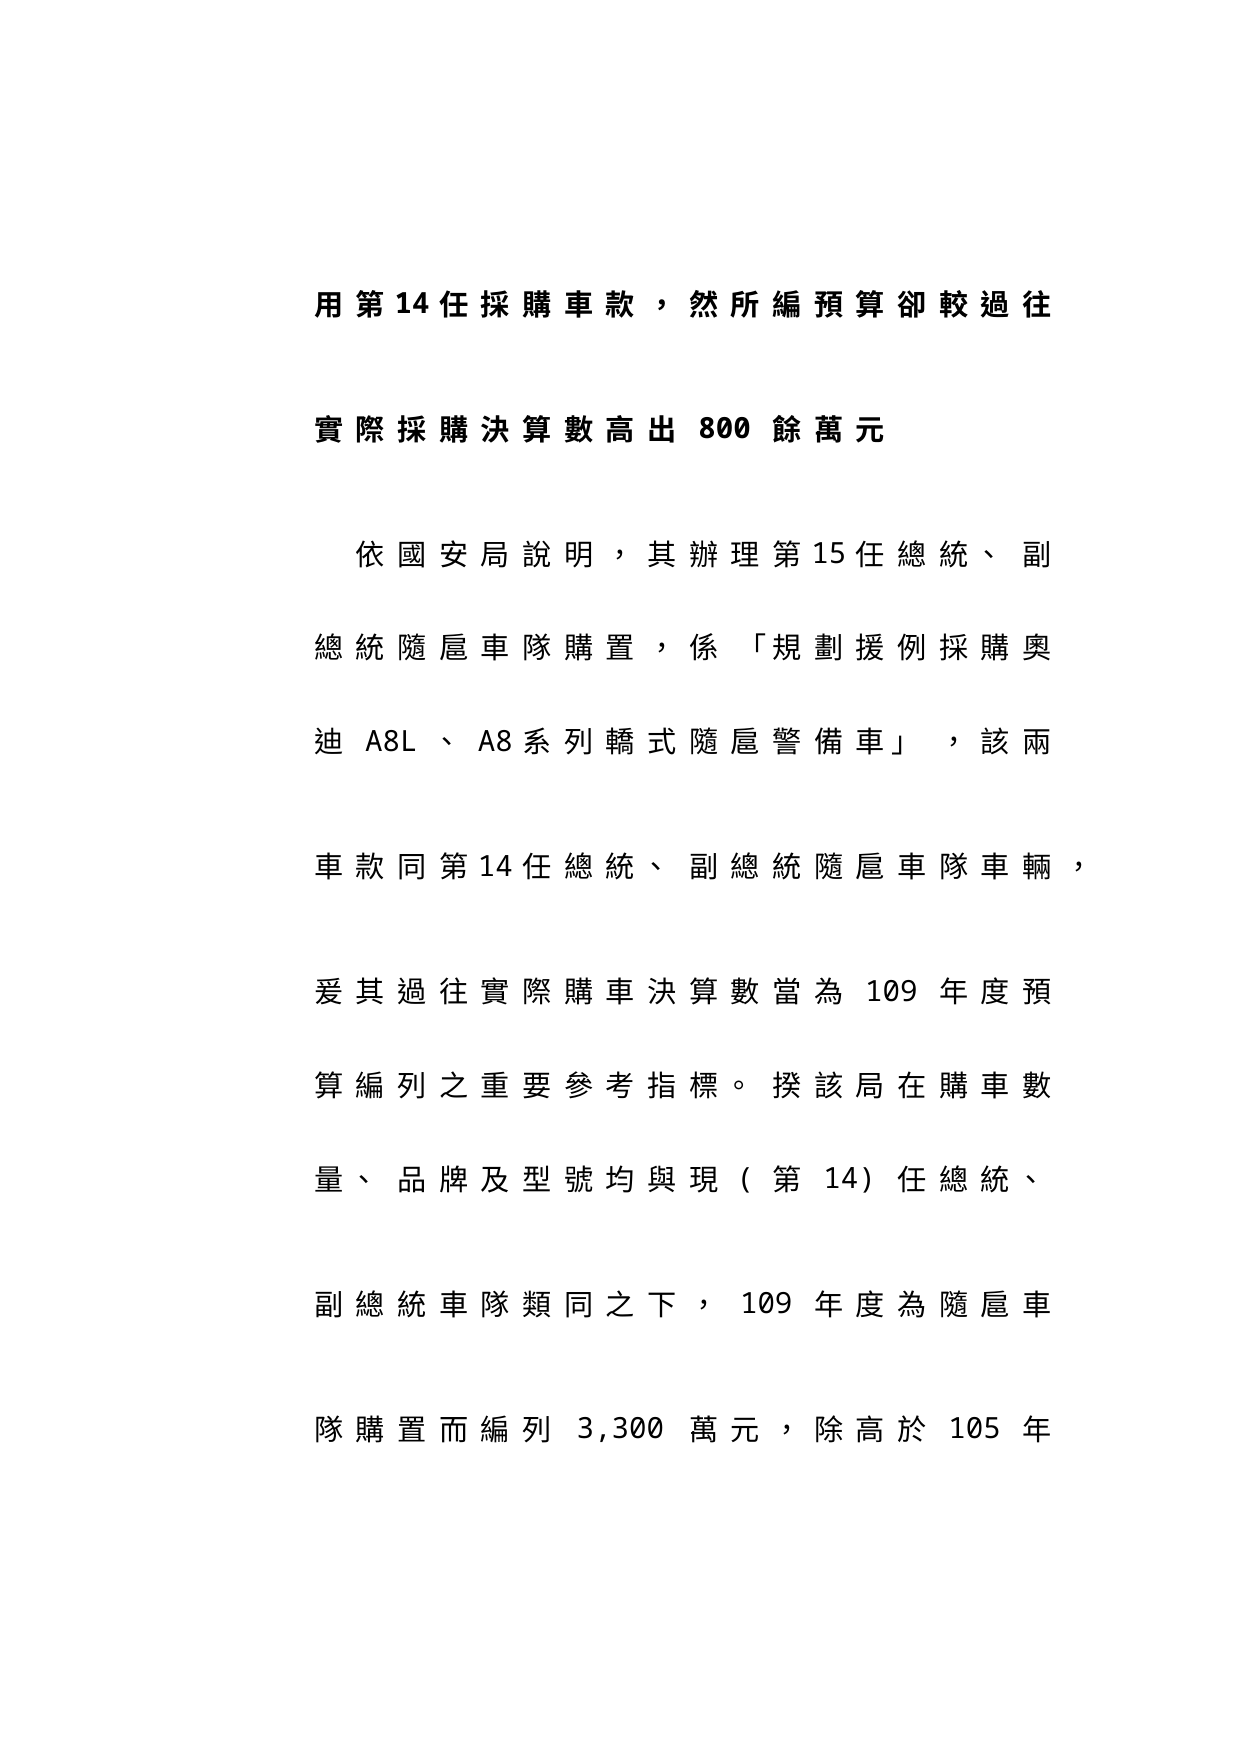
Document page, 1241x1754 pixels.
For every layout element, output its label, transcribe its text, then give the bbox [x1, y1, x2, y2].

text 依國安局說明，其辦理第15任總統、副總統隨扈車隊購置，係「規劃援例採購奧迪A8L、A8系列轎式隨扈警備車」，該兩車款同第14任總統、副總統隨扈車隊車輛，爰其過往實際購車決算數當為109年度預算編列之重要參考指標。揆該局在購車數量、品牌及型號均與現(第14)任總統、副總統車隊類同之下，109年度為隨扈車隊購置而編列3,300萬元，除高於105年度(第14任)所編預算3,109萬5千元外，亦較該年度實際購車決算數2,498萬元增列802萬元，增幅32.11%。按國家安全局為執行第15任總統、副總統維安任務，適時汰換警備車輛固有其必要，然在政府財政日益拮据之際，該局仍以較往年顯著偏高之價格編列預算，其必要性及妥適性恐有待商榷。 [271, 479, 1058, 1479]
text 用第14任採購車款，然所編預算卻較過往實際採購決算數高出800餘萬元 [242, 229, 1058, 479]
